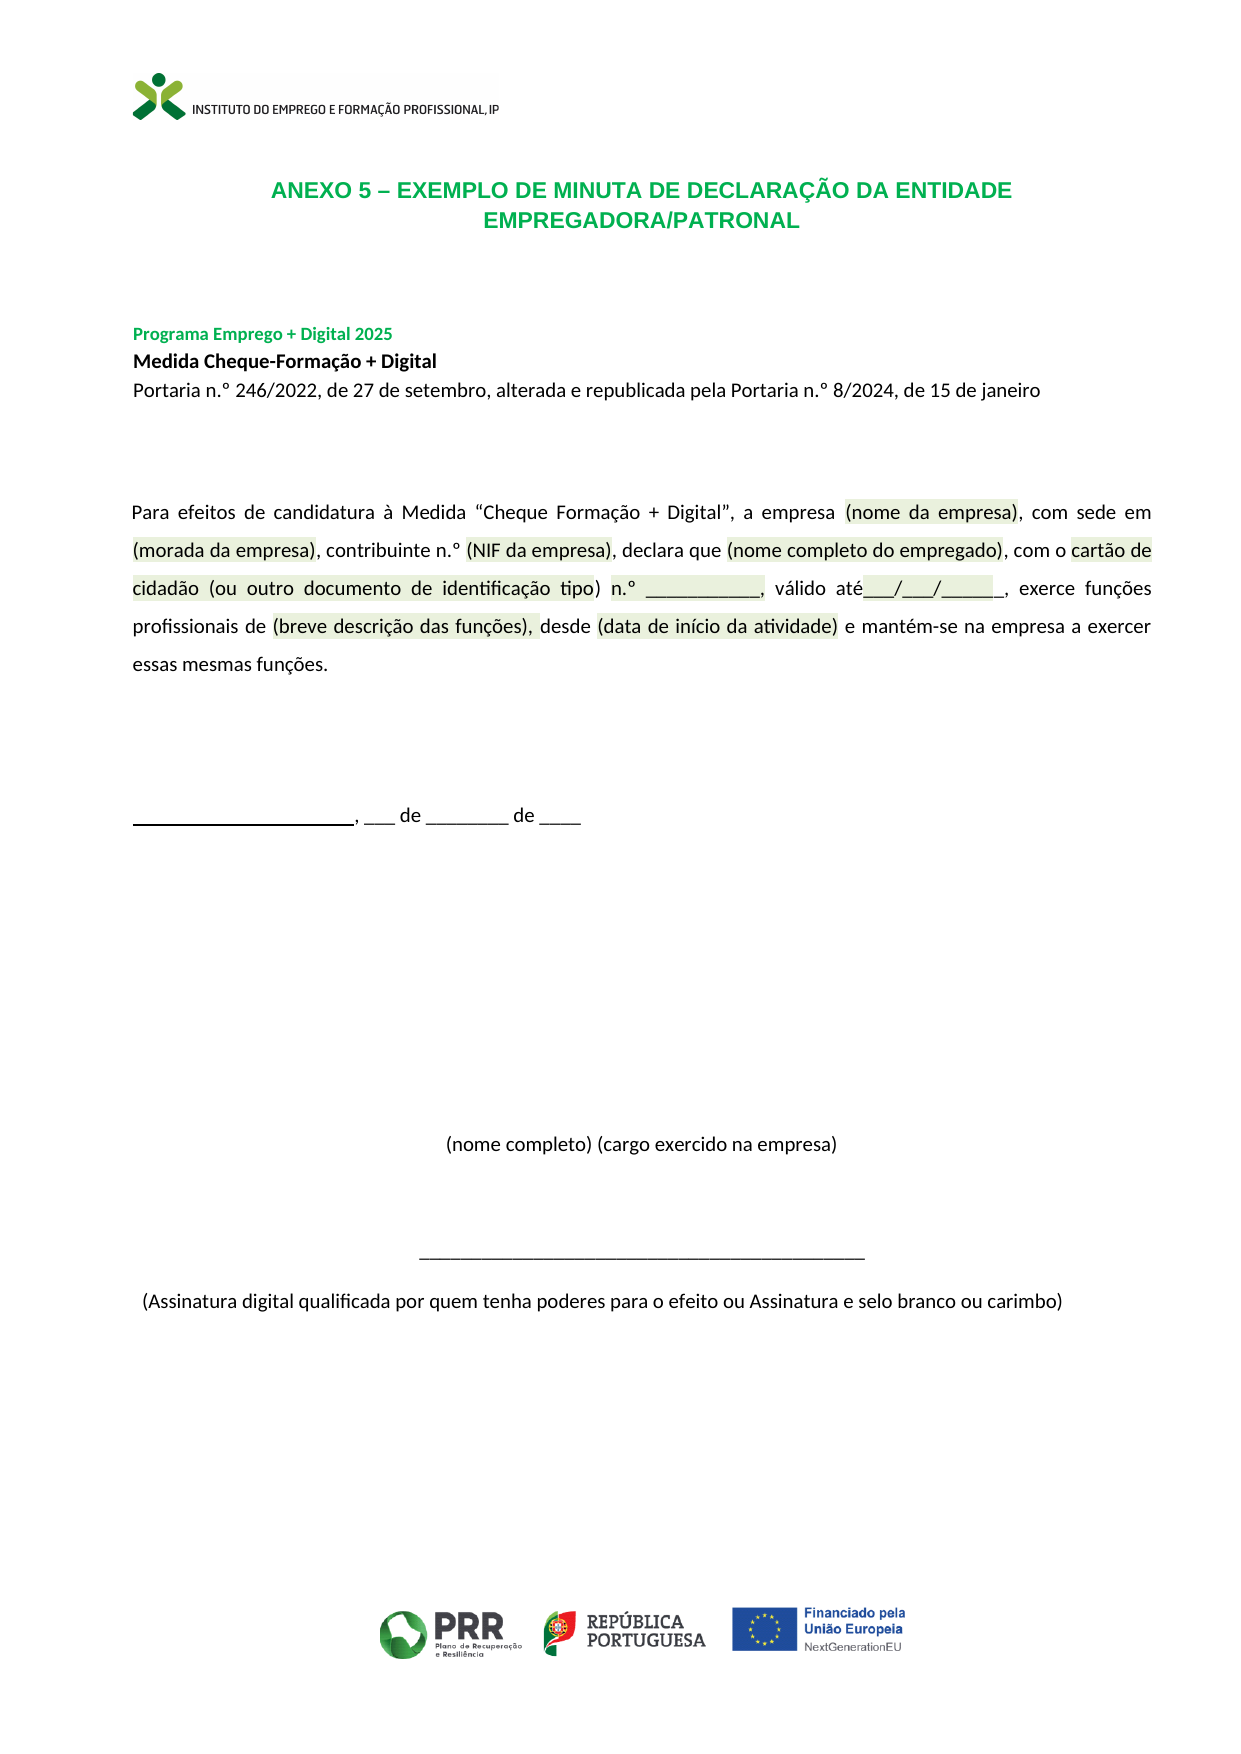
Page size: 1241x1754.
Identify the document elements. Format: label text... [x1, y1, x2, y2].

text Medida Cheque-Formação + Digital [133, 348, 1152, 374]
text Programa Emprego + Digital 2025 [133, 322, 1152, 345]
text ANEXO 5 – EXEMPLO DE MINUTA DE DECLARAÇÃO DA ENTIDADE EMPREGADORA/PATRONAL [131, 177, 1152, 234]
text Portaria n.º 246/2022, de 27 de setembro, alterada e republicada pela Portaria n.º 8/2024, de 15 de janeiro [133, 378, 1152, 403]
text ___________________________________________ [133, 1237, 1152, 1263]
text (nome completo) (cargo exercido na empresa) [131, 1131, 1152, 1156]
text , ___ de ________ de ____ [133, 803, 1152, 828]
text Para efeitos de candidatura à Medida “Cheque Formação + Digital”, a empresa (nome da empresa), com sede em (morada da empresa), contribuinte n.º (NIF da empresa), declara que (nome completo do empregado), com o cartão de cidadão (ou outro documento de identificação tipo) n.º ___________, válido até___/___/______, exerce funções profissionais de (breve descrição das funções), desde (data de início da atividade) e mantém-se na empresa a exercer essas mesmas funções. [131, 499, 1152, 677]
text (Assinatura digital qualificada por quem tenha poderes para o efeito ou Assinatura e selo branco ou carimbo) [118, 1288, 1093, 1313]
